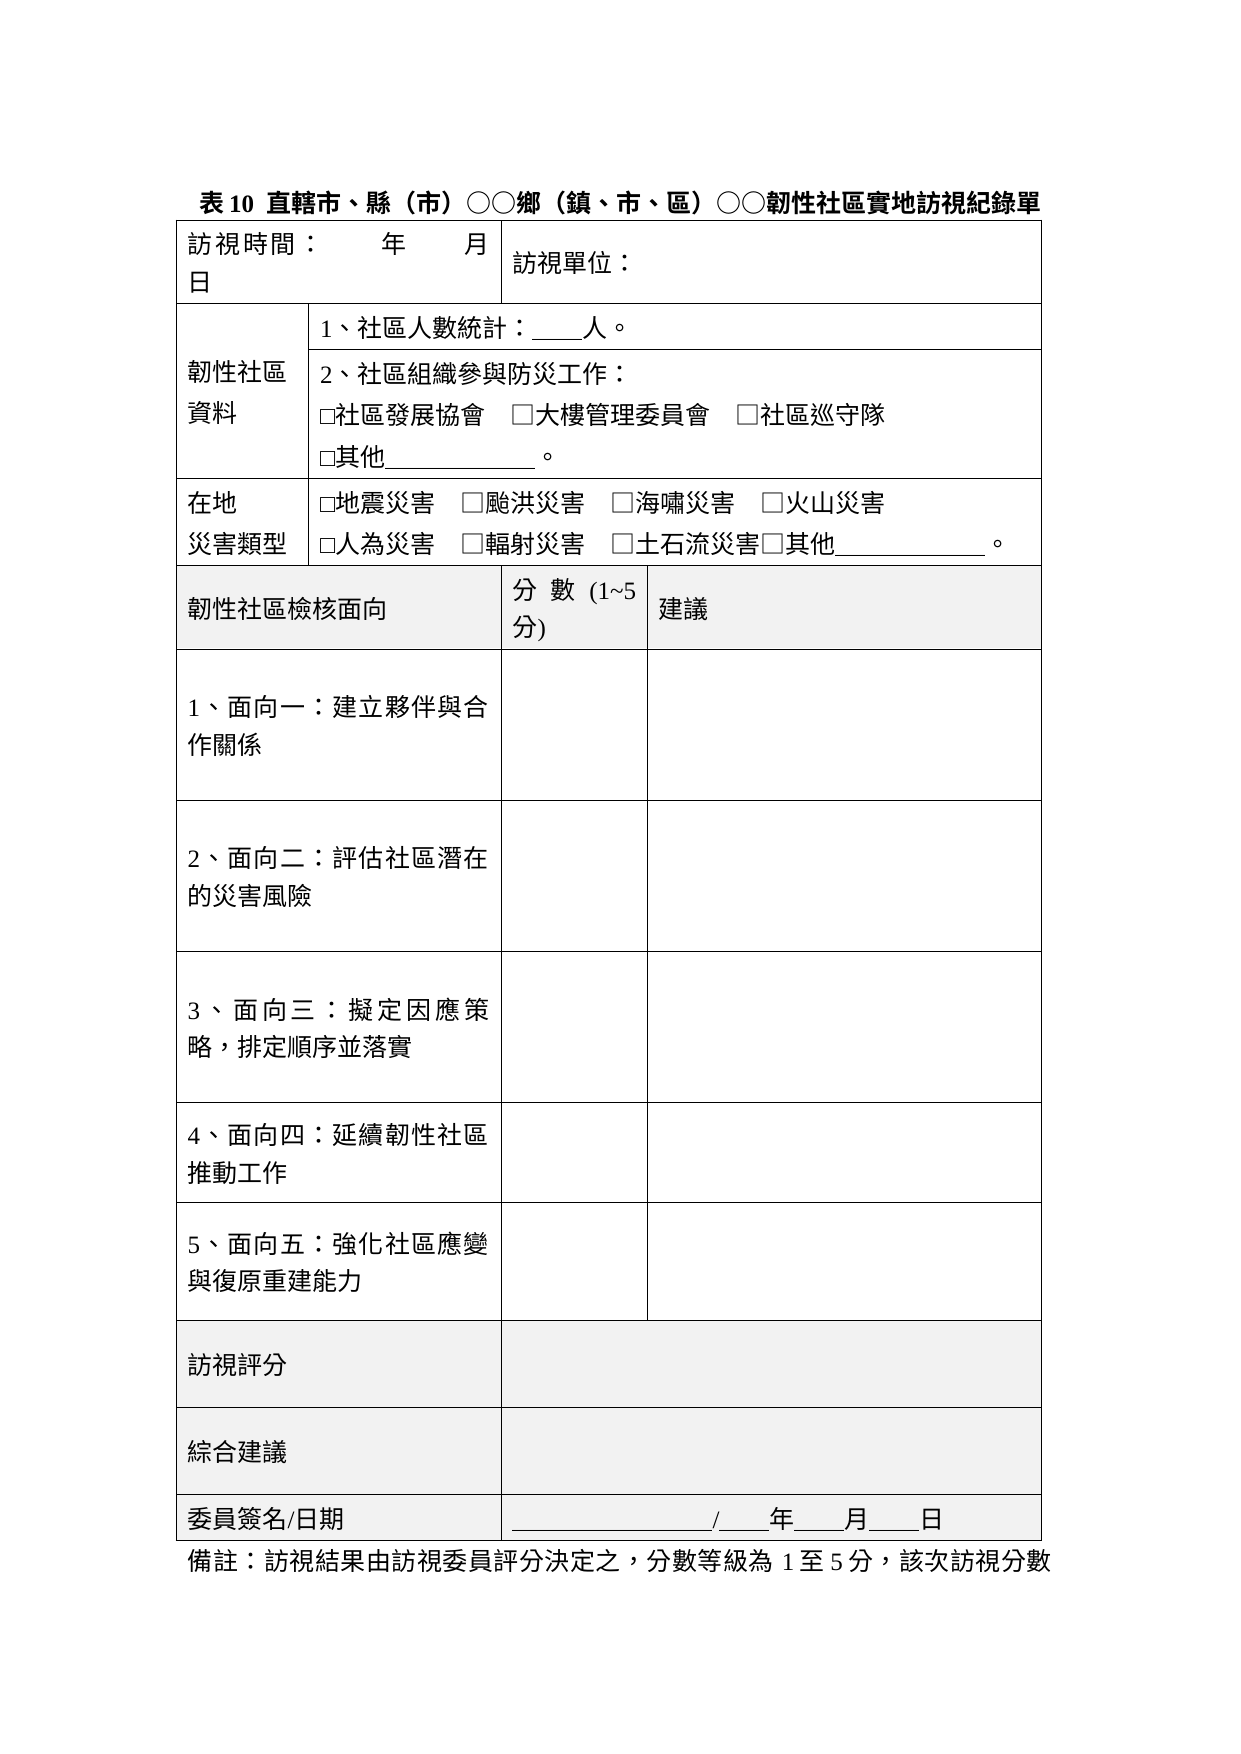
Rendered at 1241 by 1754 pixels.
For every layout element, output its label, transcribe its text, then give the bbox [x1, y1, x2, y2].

table_cell 2、社區組織參與防災工作： □社區發展協會 □大樓管理委員會 □社區巡守隊 □其他＿＿＿＿＿＿。 [309, 350, 1041, 478]
table_cell 在地 災害類型 [177, 479, 308, 565]
table_cell 4、面向四：延續韌性社區推動工作 [177, 1103, 501, 1202]
table_cell 訪視評分 [177, 1321, 501, 1407]
table_cell 1、社區人數統計：＿＿人。 [309, 304, 1041, 349]
table_cell ＿＿＿＿＿＿＿＿/＿＿年＿＿月＿＿日 [502, 1495, 1041, 1540]
table_cell [502, 1103, 647, 1202]
table_cell 分數(1~5分) [502, 566, 647, 648]
table_cell 韌性社區 資料 [177, 304, 308, 478]
table_cell [648, 1103, 1041, 1202]
table_header 訪視單位： [502, 221, 1041, 303]
text 表10 直轄市、縣（市）○○鄉（鎮、市、區）○○韌性社區實地訪視紀錄單 [187, 183, 1053, 219]
table_cell [648, 801, 1041, 951]
table_cell [648, 1203, 1041, 1319]
table_header 訪視時間： 年 月 日 [177, 221, 501, 303]
table_cell [502, 801, 647, 951]
table_cell □地震災害 □颱洪災害 □海嘯災害 □火山災害 □人為災害 □輻射災害 □土石流災害□其他＿＿＿＿＿＿。 [309, 479, 1041, 565]
table_cell [648, 952, 1041, 1102]
table_cell [502, 650, 647, 800]
text 備註：訪視結果由訪視委員評分決定之，分數等級為1至5分，該次訪視分數 [187, 1541, 1053, 1579]
table_cell 1、面向一：建立夥伴與合作關係 [177, 650, 501, 800]
table_cell 2、面向二：評估社區潛在的災害風險 [177, 801, 501, 951]
table_cell 5、面向五：強化社區應變與復原重建能力 [177, 1203, 501, 1319]
table_cell [648, 650, 1041, 800]
table_cell [502, 952, 647, 1102]
table_cell [502, 1321, 1041, 1407]
table_cell 建議 [648, 566, 1041, 648]
table_cell 綜合建議 [177, 1408, 501, 1494]
table_cell [502, 1203, 647, 1319]
table_cell [502, 1408, 1041, 1494]
table_cell 委員簽名/日期 [177, 1495, 501, 1540]
table_cell 韌性社區檢核面向 [177, 566, 501, 648]
table_cell 3、面向三：擬定因應策略，排定順序並落實 [177, 952, 501, 1102]
